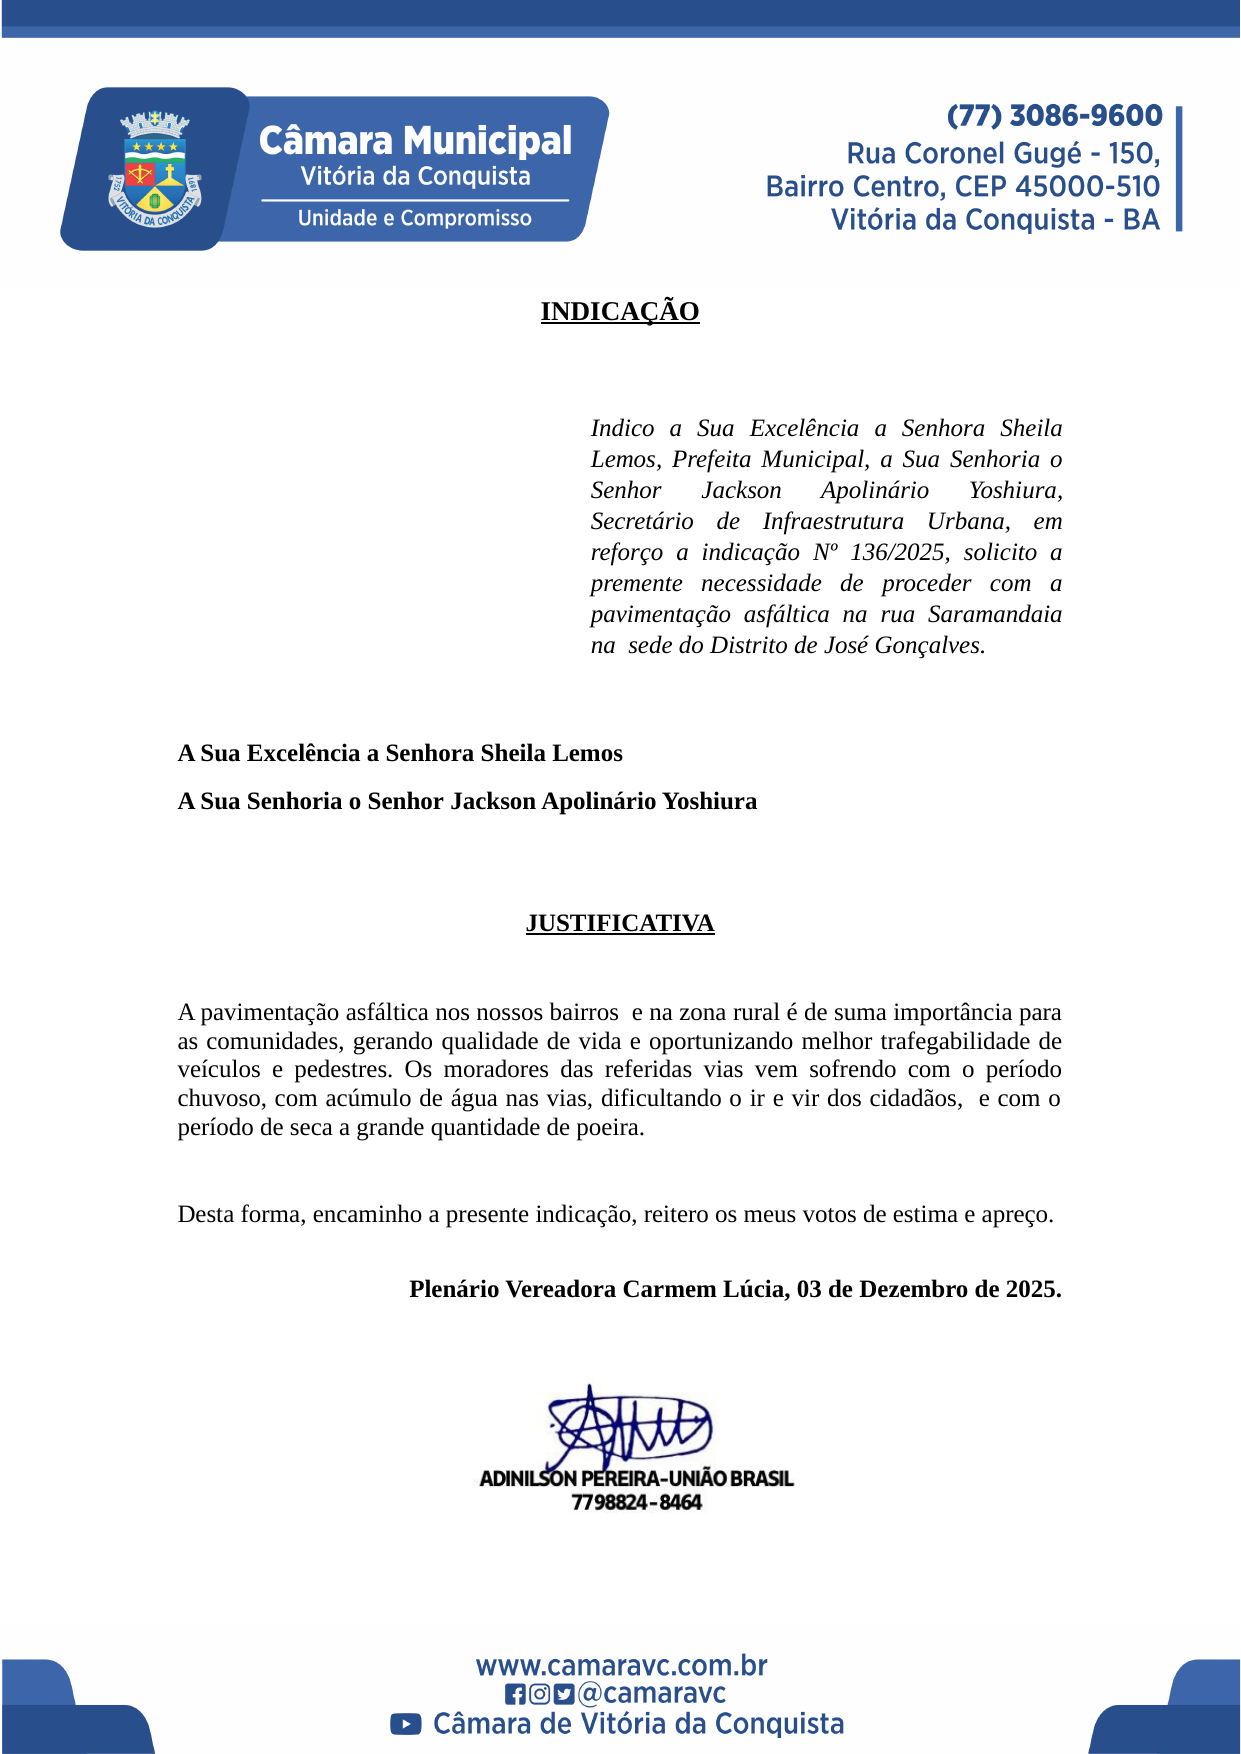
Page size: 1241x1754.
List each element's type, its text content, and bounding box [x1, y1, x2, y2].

text A pavimentação asfáltica nos nossos bairros e na zona rural é de suma importância para as comunidades, gerando qualidade de vida e oportunizando melhor trafegabilidade de veículos e pedestres. Os moradores das referidas vias vem sofrendo com o período chuvoso, com acúmulo de água nas vias, dificultando o ir e vir dos cidadãos, e com o período de seca a grande quantidade de poeira. [177, 997, 1063, 1141]
picture [1, 0, 1240, 288]
text A Sua Excelência a Senhora Sheila Lemos [177, 738, 1063, 767]
text A Sua Senhoria o Senhor Jackson Apolinário Yoshiura [177, 786, 1063, 814]
text Desta forma, encaminho a presente indicação, reitero os meus votos de estima e apreço. [177, 1199, 1063, 1227]
picture [424, 1341, 829, 1556]
text JUSTIFICATIVA [177, 908, 1063, 937]
text Plenário Vereadora Carmem Lúcia, 03 de Dezembro de 2025. [177, 1274, 1063, 1303]
text Indico a Sua Excelência a Senhora Sheila Lemos, Prefeita Municipal, a Sua Senhoria o Senhor Jackson Apolinário Yoshiura, Secretário de Infraestrutura Urbana, em reforço a indicação Nº 136/2025, solicito a premente necessidade de proceder com a pavimentação asfáltica na rua Saramandaia na sede do Distrito de José Gonçalves. [591, 413, 1063, 659]
picture [2, 1624, 1241, 1754]
text INDICAÇÃO [177, 295, 1063, 326]
